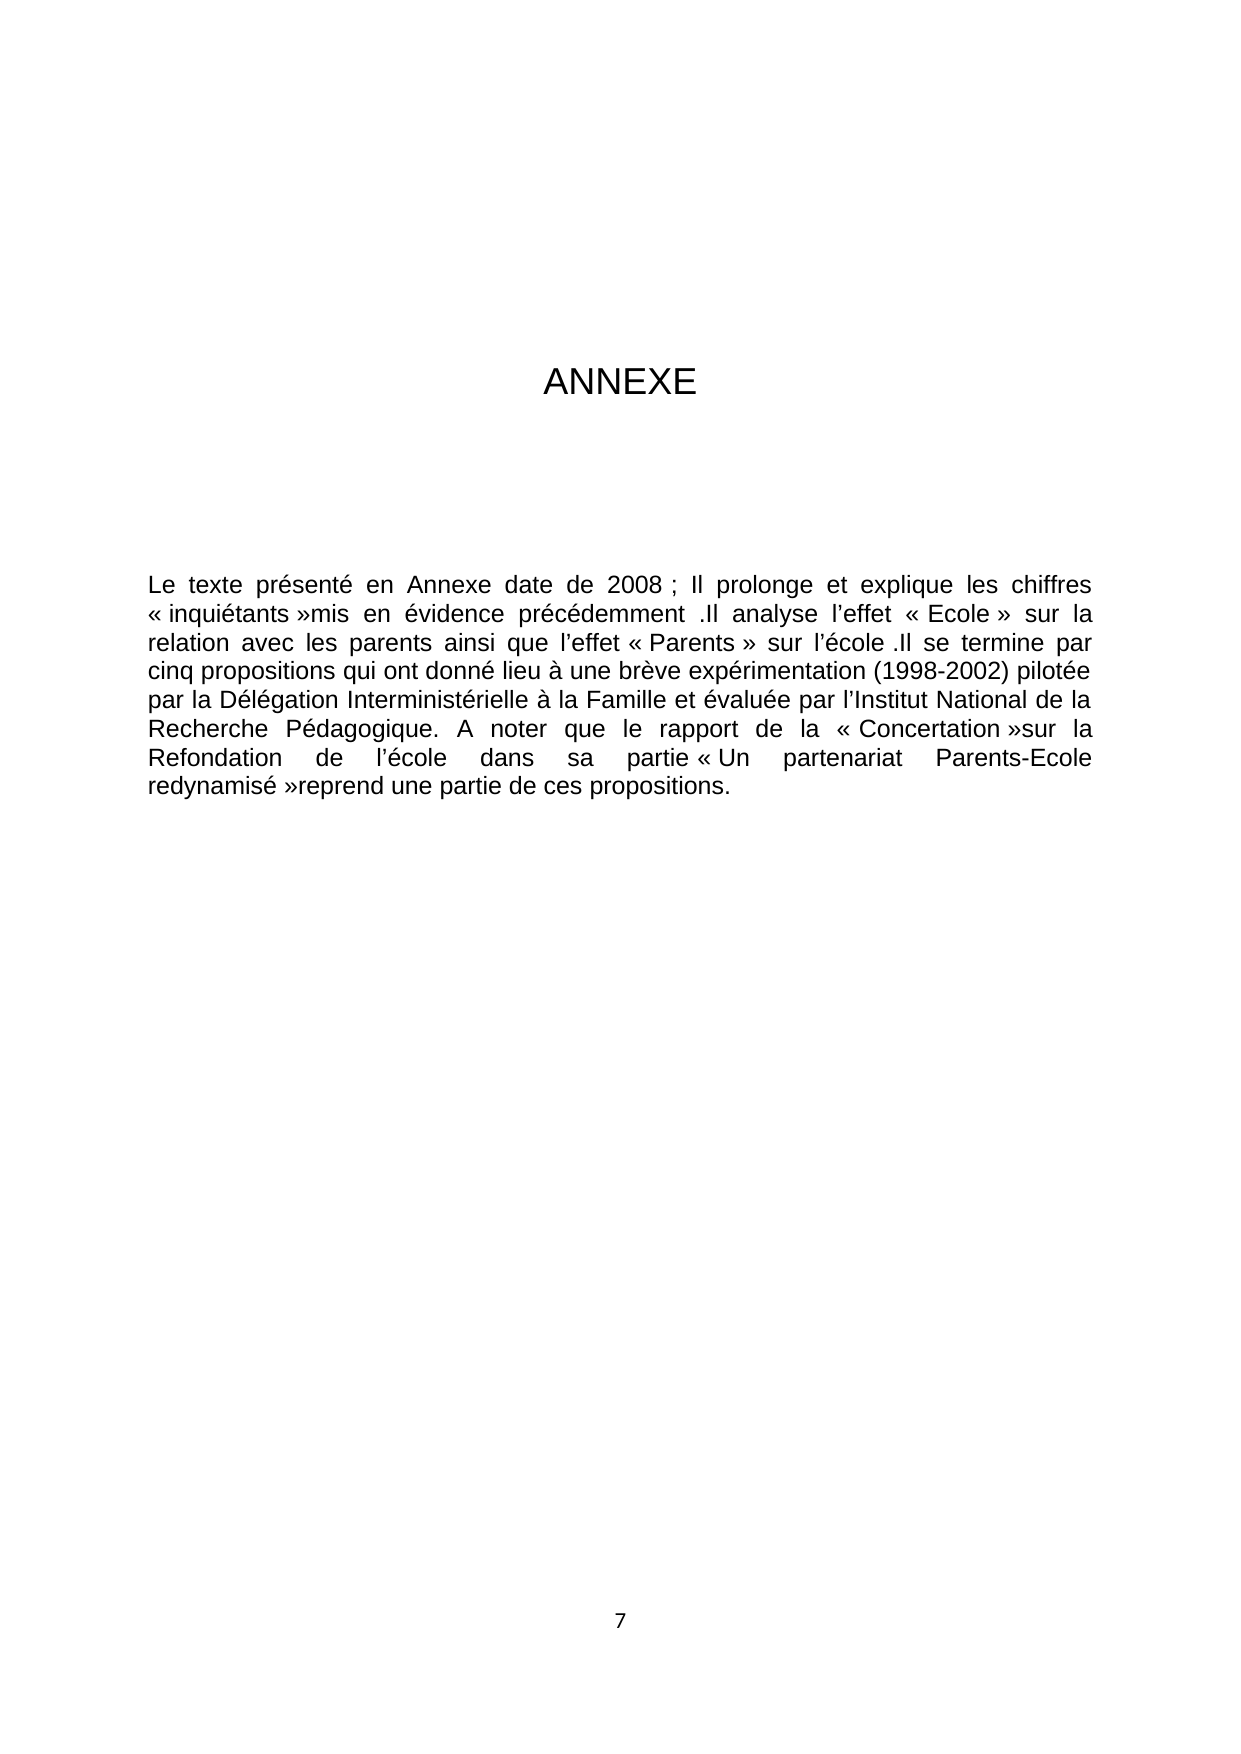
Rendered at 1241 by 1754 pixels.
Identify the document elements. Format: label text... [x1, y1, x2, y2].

text ANNEXE [148, 359, 1093, 402]
text Le texte présenté en Annexe date de 2008 ; Il prolonge et explique les chiffres « inquiétants »mis en évidence précédemment .Il analyse l’effet « Ecole » sur la relation avec les parents ainsi que l’effet « Parents » sur l’école .Il se termine par cinq propositions qui ont donné lieu à une brève expérimentation (1998-2002) pilotée par la Délégation Interministérielle à la Famille et évaluée par l’Institut National de la Recherche Pédagogique. A noter que le rapport de la « Concertation »sur la Refondation de l’école dans sa partie « Un partenariat Parents-Ecole redynamisé »reprend une partie de ces propositions. [148, 570, 1093, 800]
